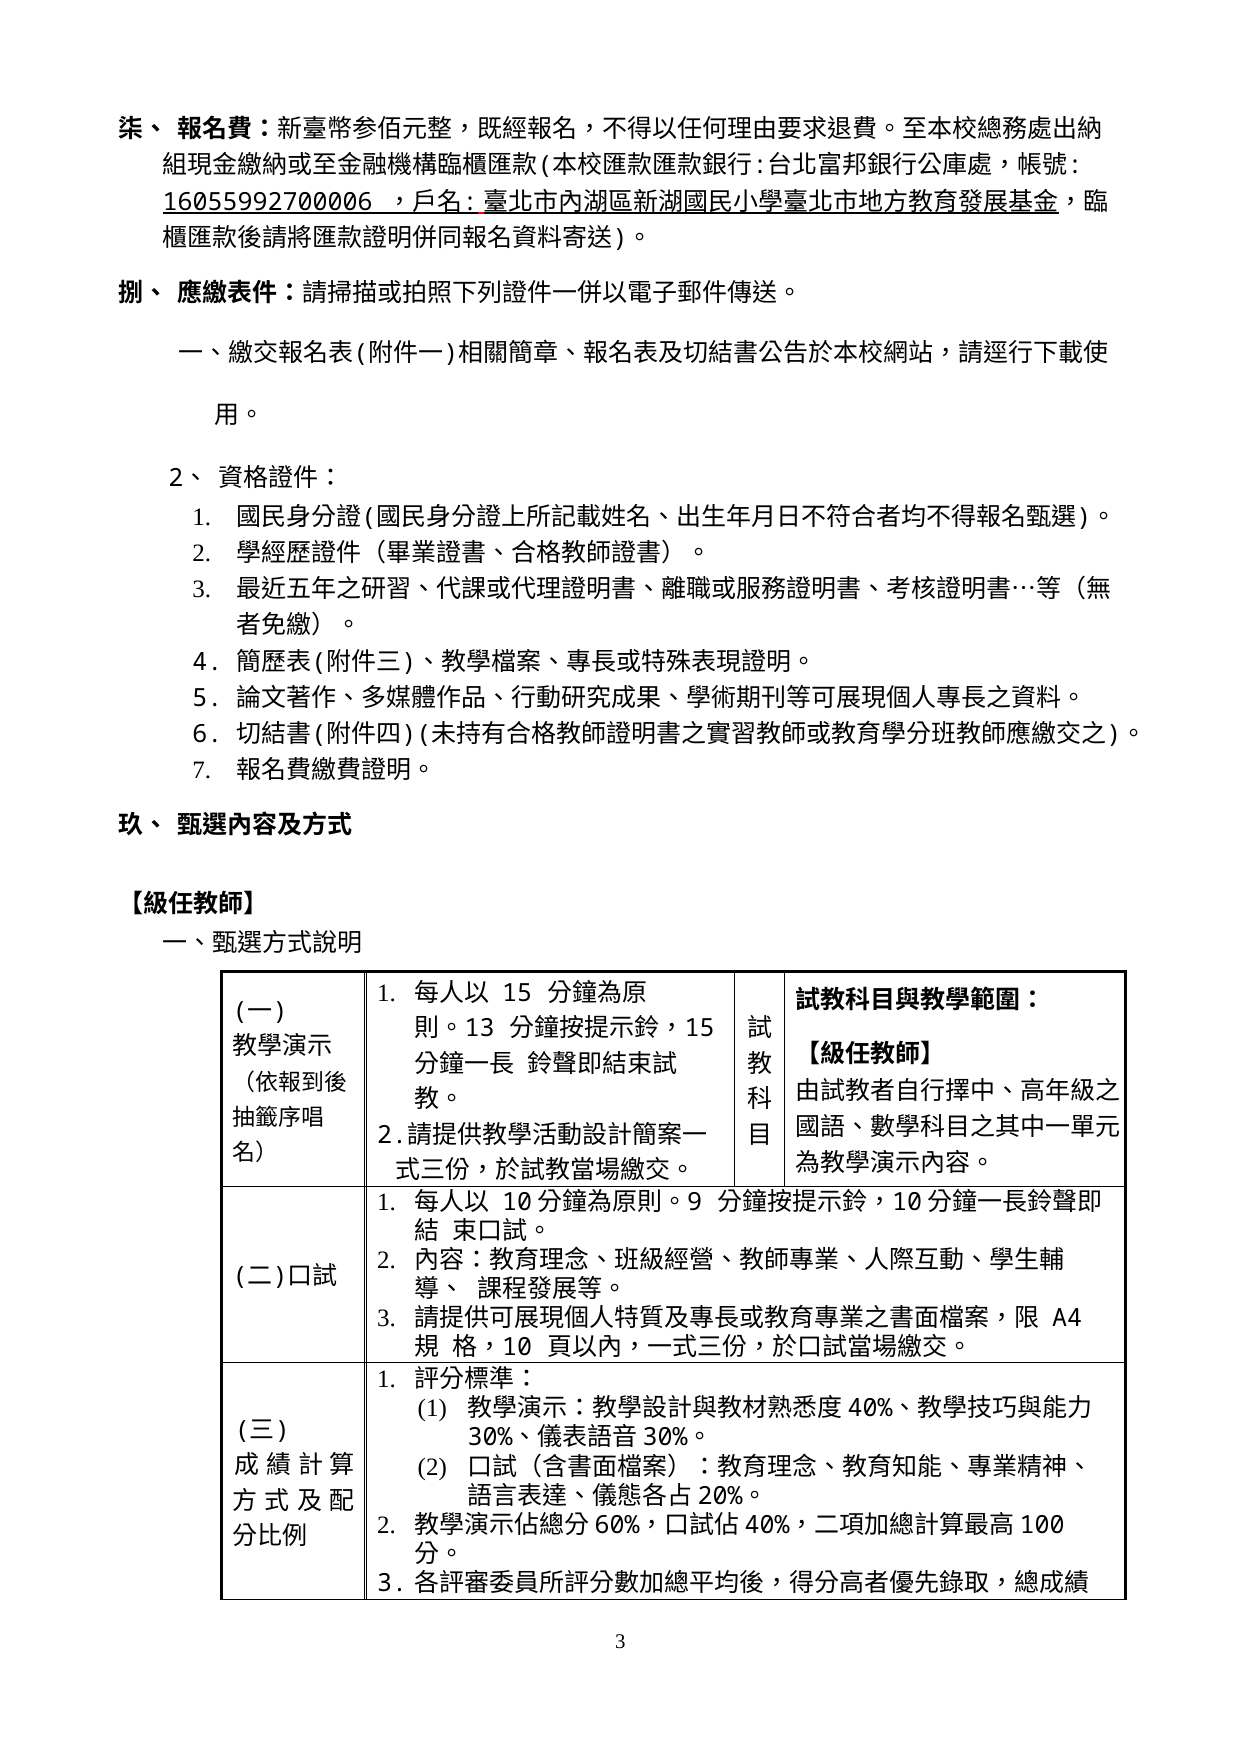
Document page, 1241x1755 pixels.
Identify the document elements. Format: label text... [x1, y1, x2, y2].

text 【級任教師】 [118, 860, 1122, 922]
table_cell 每人以 10分鐘為原則。9 分鐘按提示鈴，10分鐘一長鈴聲即結 束口試。 內容：教育理念、班級經營、教師專業、人際互動、學生輔導、 課程發展等。 請提供可展現個人特質及專長或教育專業之書面檔案，限 A4 規 格，10 頁以內，一式三份，於口試當場繳交。 [367, 1187, 1124, 1362]
list 甄選內容及方式 [118, 805, 1122, 841]
list 最近五年之研習、代課或代理證明書、離職或服務證明書、考核證明書…等（無者免繳）。 [192, 569, 1122, 641]
list 資格證件： [168, 434, 1122, 496]
list 論文著作、多媒體作品、行動研究成果、學術期刊等可展現個人專長之資料。 [192, 677, 1122, 714]
list 切結書(附件四)(未持有合格教師證明書之實習教師或教育學分班教師應繳交之)。 [192, 714, 1122, 750]
text 一、繳交報名表(附件一)相關簡章、報名表及切結書公告於本校網站，請逕行下載使用。 [118, 309, 1122, 434]
table_cell 評分標準： 教學演示：教學設計與教材熟悉度40%、教學技巧與能力30%、儀表語音30%。 口試（含書面檔案）：教育理念、教育知能、專業精神、語言表達、儀態各占20%。 教學演示佔總分60%，口試佔40%，二項加總計算最高100分。 各評審委員所評分數加總平均後，得分高者優先錄取，總成績相同時以試教成績高者優先錄取。 [367, 1363, 1124, 1599]
table_cell (三) 成績計算方式及配分比例 [223, 1363, 364, 1599]
list 報名費：新臺幣参佰元整，既經報名，不得以任何理由要求退費。至本校總務處出納組現金繳納或至金融機構臨櫃匯款(本校匯款匯款銀行:台北富邦銀行公庫處，帳號: 16055992700006 ，戶名: 臺北市內湖區新湖國民小學臺北市地方教育發展基金，臨櫃匯款後請將匯款證明併同報名資料寄送)。 [118, 109, 1122, 254]
list 簡歷表(附件三)、教學檔案、專長或特殊表現證明。 [192, 641, 1122, 677]
table_header 試教科目與教學範圍： 【級任教師】 由試教者自行擇中、高年級之國語、數學科目之其中一單元為教學演示內容。 [785, 973, 1124, 1186]
table_header 試教科目 [735, 973, 784, 1186]
table_header (一) 教學演示 （依報到後 抽籤序唱名） [223, 973, 364, 1186]
text 一、甄選方式說明 [118, 922, 1122, 959]
table_header 每人以 15 分鐘為原則。13 分鐘按提示鈴，15 分鐘一長 鈴聲即結束試教。 2.請提供教學活動設計簡案一 式三份，於試教當場繳交。 [367, 973, 734, 1186]
table_cell (二)口試 [223, 1187, 364, 1362]
list 國民身分證(國民身分證上所記載姓名、出生年月日不符合者均不得報名甄選)。 [192, 496, 1122, 532]
list 應繳表件：請掃描或拍照下列證件一併以電子郵件傳送。 [118, 272, 1122, 309]
list 學經歷證件（畢業證書、合格教師證書）。 [192, 532, 1122, 569]
list 報名費繳費證明。 [192, 750, 1122, 786]
